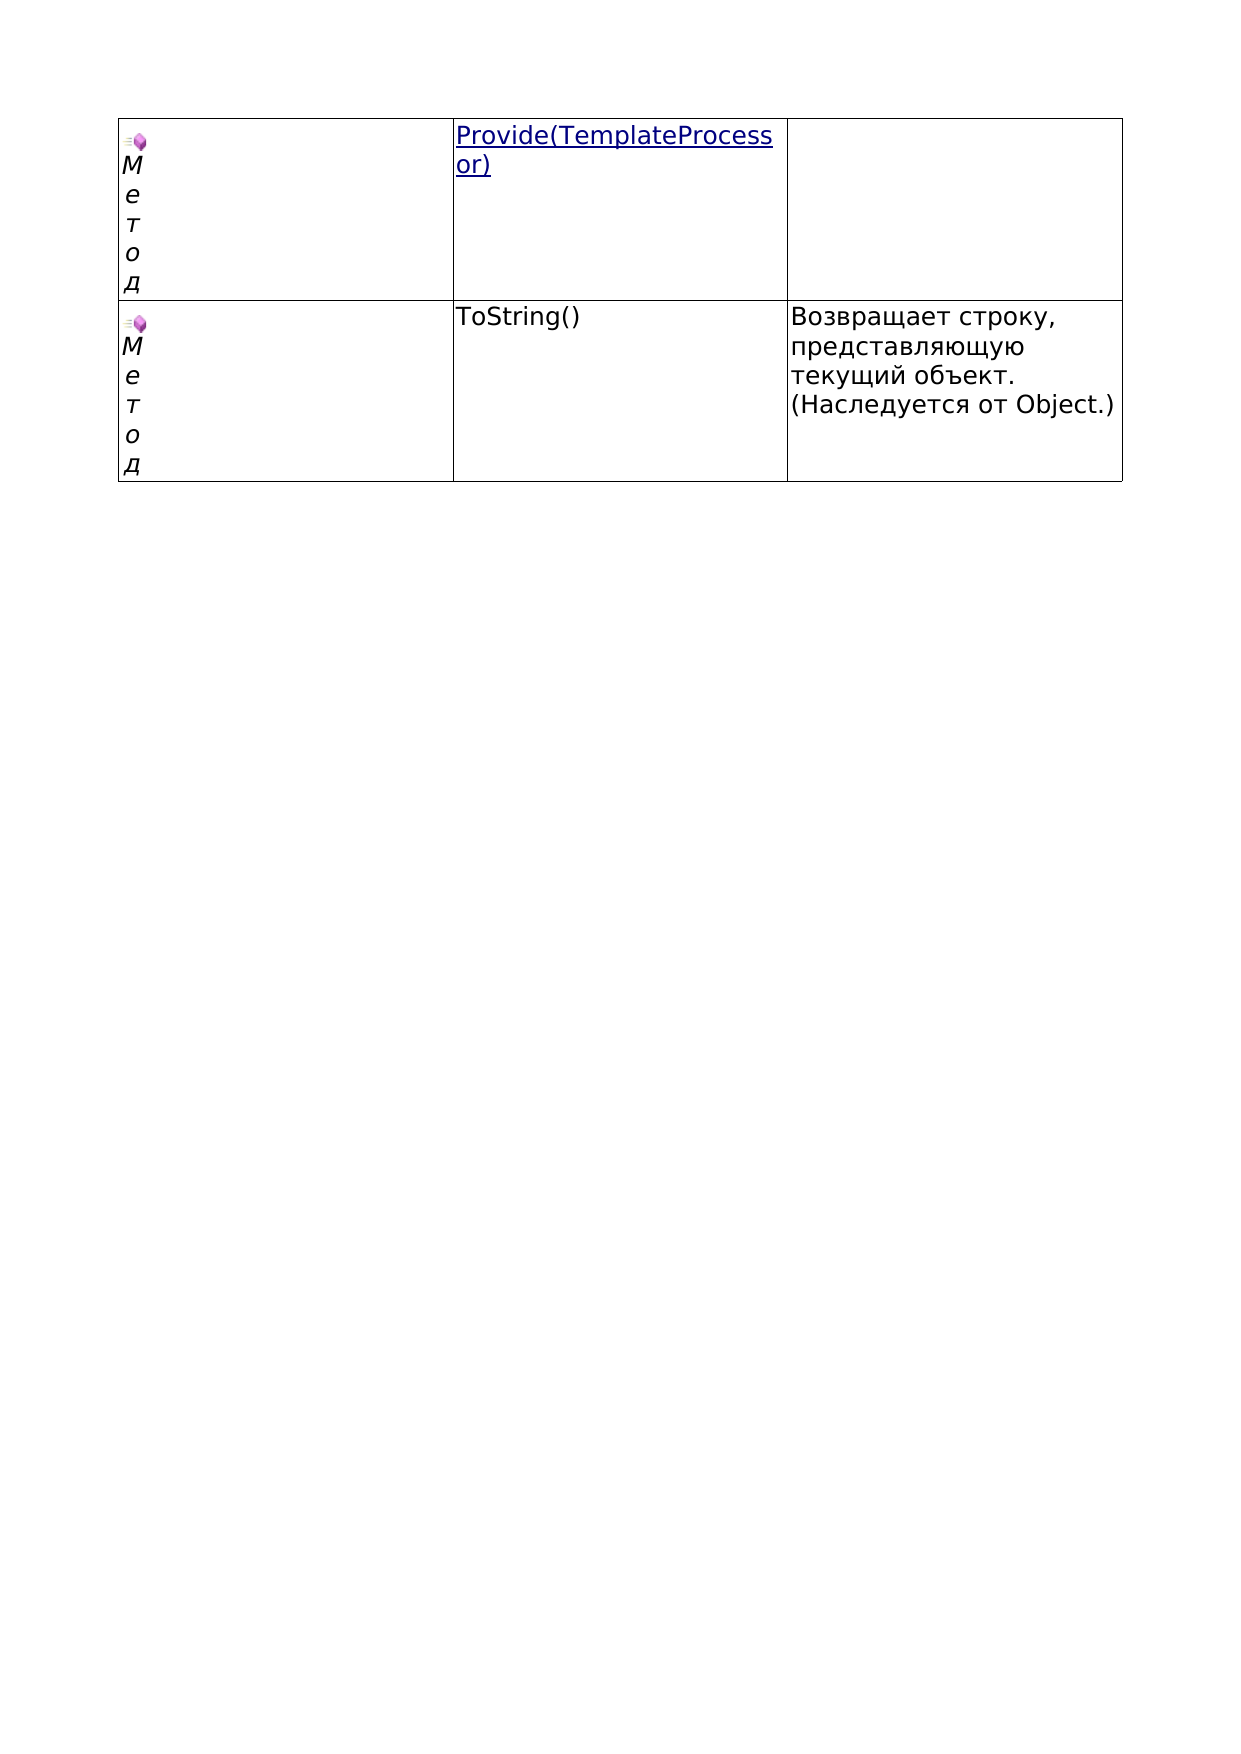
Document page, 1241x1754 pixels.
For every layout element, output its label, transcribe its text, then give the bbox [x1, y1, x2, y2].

table_cell ToString() [454, 301, 787, 481]
table_cell [119, 119, 453, 299]
picture [121, 133, 147, 151]
table_cell [119, 301, 453, 481]
table_cell Provide(TemplateProcessor) [454, 119, 787, 299]
picture [121, 315, 147, 333]
table_cell [788, 119, 1122, 299]
table_cell Возвращает строку, представляющую текущий объект. (Наследуется от Object.) [788, 301, 1122, 481]
